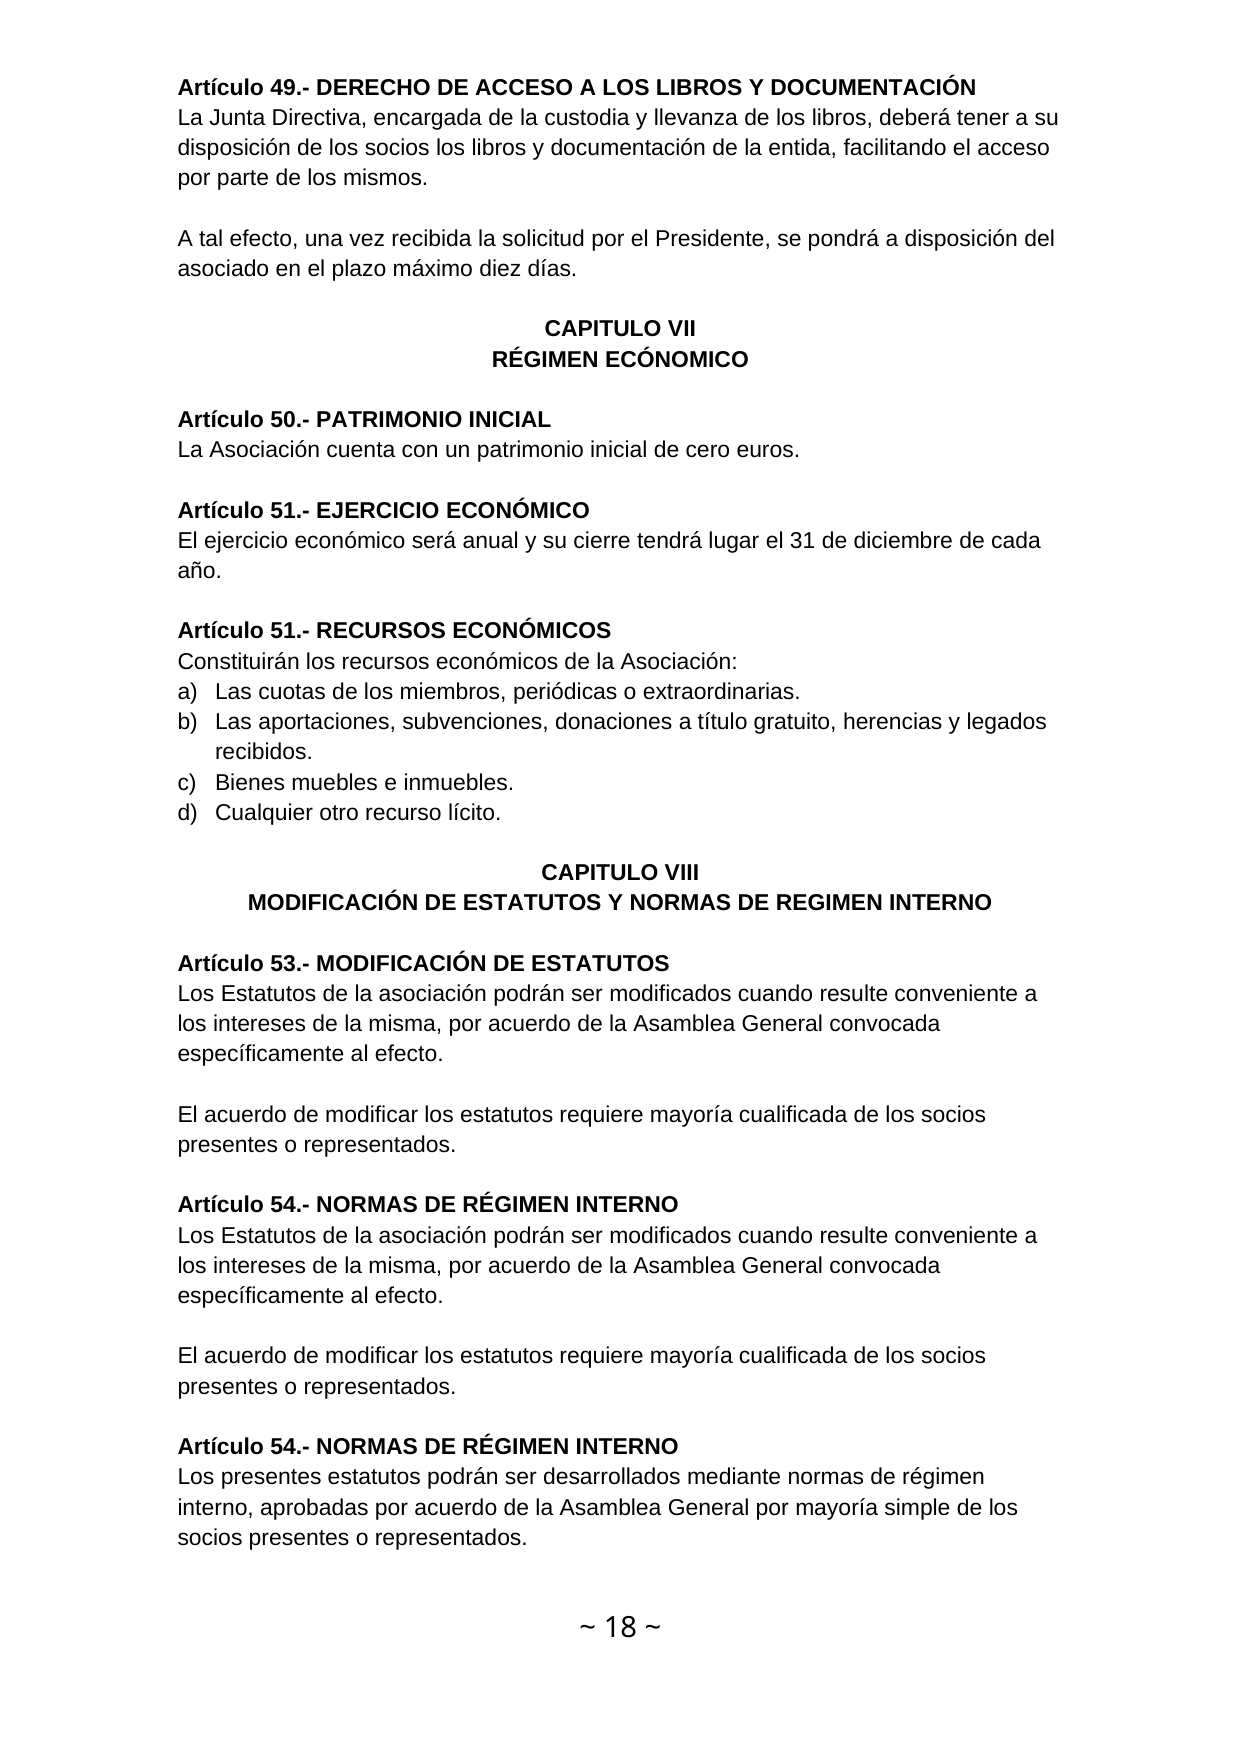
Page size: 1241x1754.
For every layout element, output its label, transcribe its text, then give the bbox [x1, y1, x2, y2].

list Las aportaciones, subvenciones, donaciones a título gratuito, herencias y legados recibidos. [177, 708, 1063, 765]
list Las cuotas de los miembros, periódicas o extraordinarias. [177, 678, 1063, 704]
text MODIFICACIÓN DE ESTATUTOS Y NORMAS DE REGIMEN INTERNO [177, 889, 1063, 916]
text Los presentes estatutos podrán ser desarrollados mediante normas de régimen interno, aprobadas por acuerdo de la Asamblea General por mayoría simple de los socios presentes o representados. [177, 1463, 1063, 1550]
text Artículo 51.- RECURSOS ECONÓMICOS [177, 617, 1063, 644]
text El acuerdo de modificar los estatutos requiere mayoría cualificada de los socios presentes o representados. [177, 1101, 1063, 1157]
text Artículo 54.- NORMAS DE RÉGIMEN INTERNO [177, 1191, 1063, 1218]
text RÉGIMEN ECÓNOMICO [177, 346, 1063, 372]
text Artículo 49.- DERECHO DE ACCESO A LOS LIBROS Y DOCUMENTACIÓN [177, 74, 1063, 100]
text Artículo 54.- NORMAS DE RÉGIMEN INTERNO [177, 1433, 1063, 1459]
text El acuerdo de modificar los estatutos requiere mayoría cualificada de los socios presentes o representados. [177, 1342, 1063, 1399]
list Cualquier otro recurso lícito. [177, 799, 1063, 825]
text CAPITULO VII [177, 315, 1063, 342]
text A tal efecto, una vez recibida la solicitud por el Presidente, se pondrá a disposición del asociado en el plazo máximo diez días. [177, 225, 1063, 281]
text Constituirán los recursos económicos de la Asociación: [177, 648, 1063, 674]
list Bienes muebles e inmuebles. [177, 768, 1063, 795]
text El ejercicio económico será anual y su cierre tendrá lugar el 31 de diciembre de cada año. [177, 527, 1063, 583]
text Los Estatutos de la asociación podrán ser modificados cuando resulte conveniente a los intereses de la misma, por acuerdo de la Asamblea General convocada específicamente al efecto. [177, 980, 1063, 1067]
text CAPITULO VIII [177, 859, 1063, 886]
text La Junta Directiva, encargada de la custodia y llevanza de los libros, deberá tener a su disposición de los socios los libros y documentación de la entida, facilitando el acceso por parte de los mismos. [177, 104, 1063, 191]
text Artículo 51.- EJERCICIO ECONÓMICO [177, 497, 1063, 523]
text Los Estatutos de la asociación podrán ser modificados cuando resulte conveniente a los intereses de la misma, por acuerdo de la Asamblea General convocada específicamente al efecto. [177, 1222, 1063, 1308]
text Artículo 50.- PATRIMONIO INICIAL [177, 406, 1063, 432]
text Artículo 53.- MODIFICACIÓN DE ESTATUTOS [177, 950, 1063, 976]
text La Asociación cuenta con un patrimonio inicial de cero euros. [177, 436, 1063, 463]
